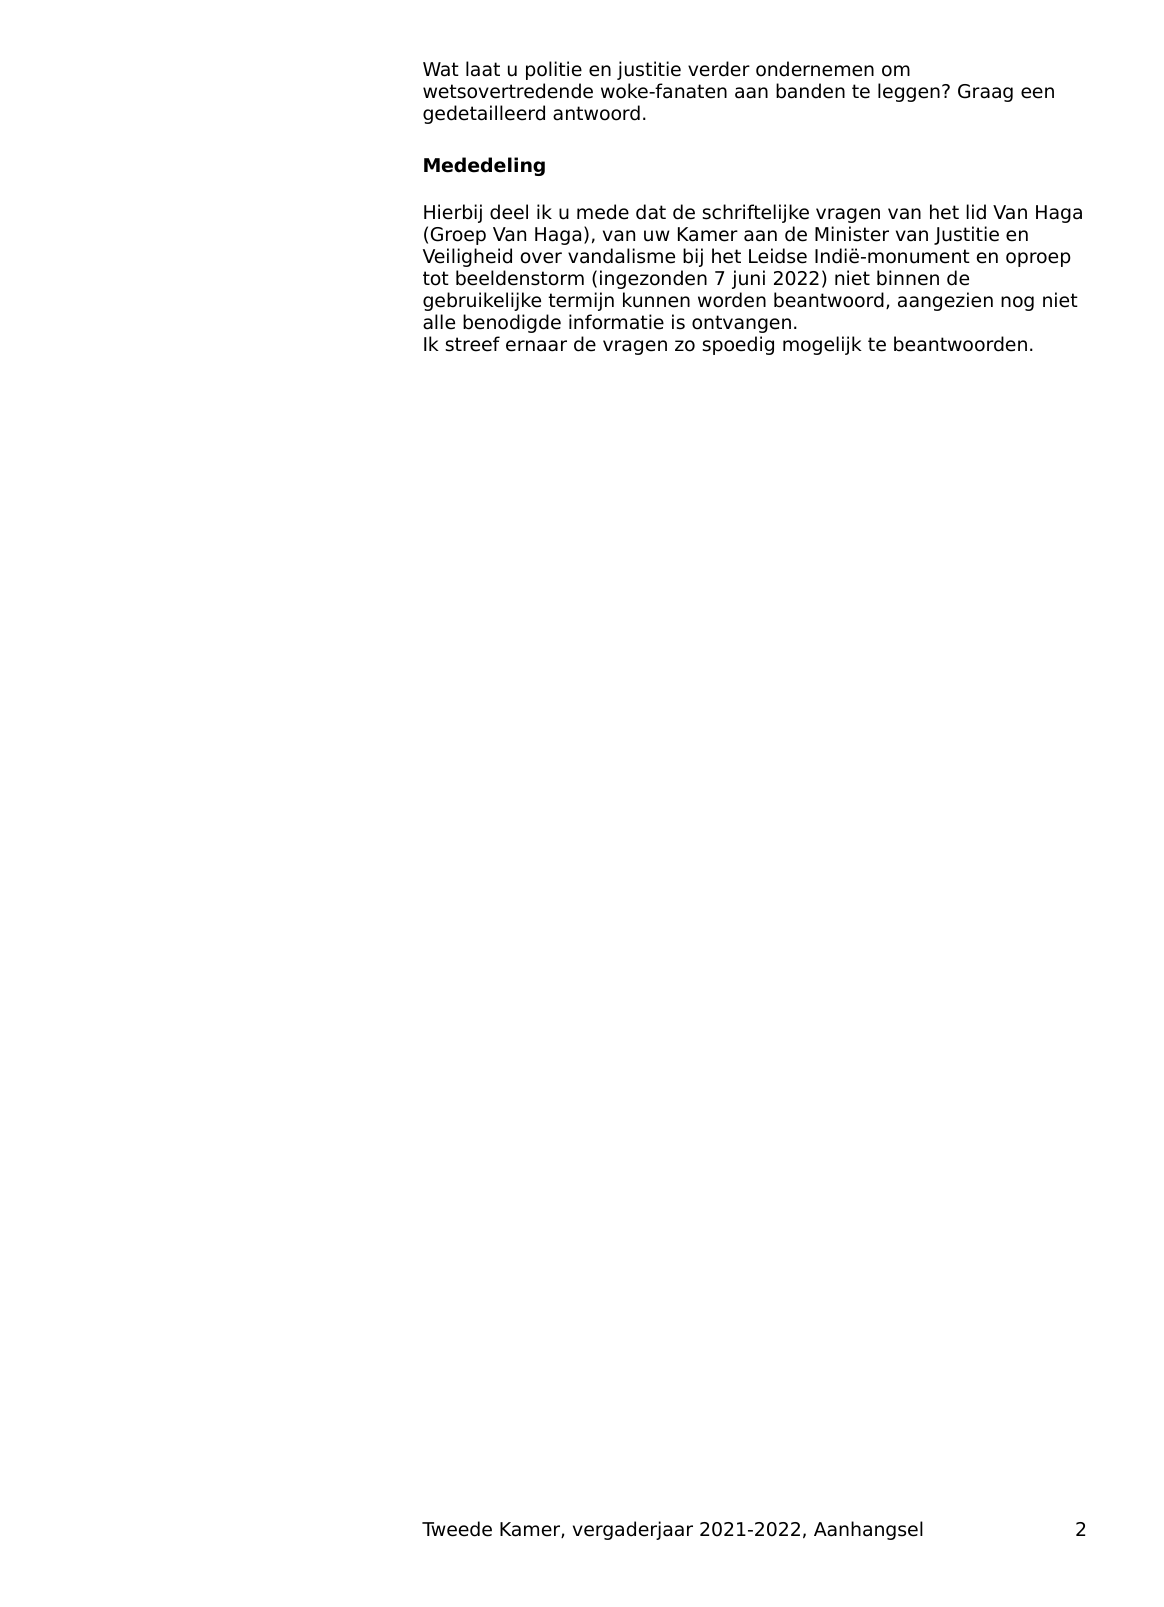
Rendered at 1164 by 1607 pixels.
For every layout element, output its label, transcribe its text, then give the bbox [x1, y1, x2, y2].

text Hierbij deel ik u mede dat de schriftelijke vragen van het lid Van Haga (Groep Van Haga), van uw Kamer aan de Minister van Justitie en Veiligheid over vandalisme bij het Leidse Indië-monument en oproep tot beeldenstorm (ingezonden 7 juni 2022) niet binnen de gebruikelijke termijn kunnen worden beantwoord, aangezien nog niet alle benodigde informatie is ontvangen. [422, 202, 1087, 334]
text Ik streef ernaar de vragen zo spoedig mogelijk te beantwoorden. [422, 334, 1087, 356]
subtitle Mededeling [422, 155, 1087, 177]
text Wat laat u politie en justitie verder ondernemen om wetsovertredende woke-fanaten aan banden te leggen? Graag een gedetailleerd antwoord. [422, 59, 1087, 125]
